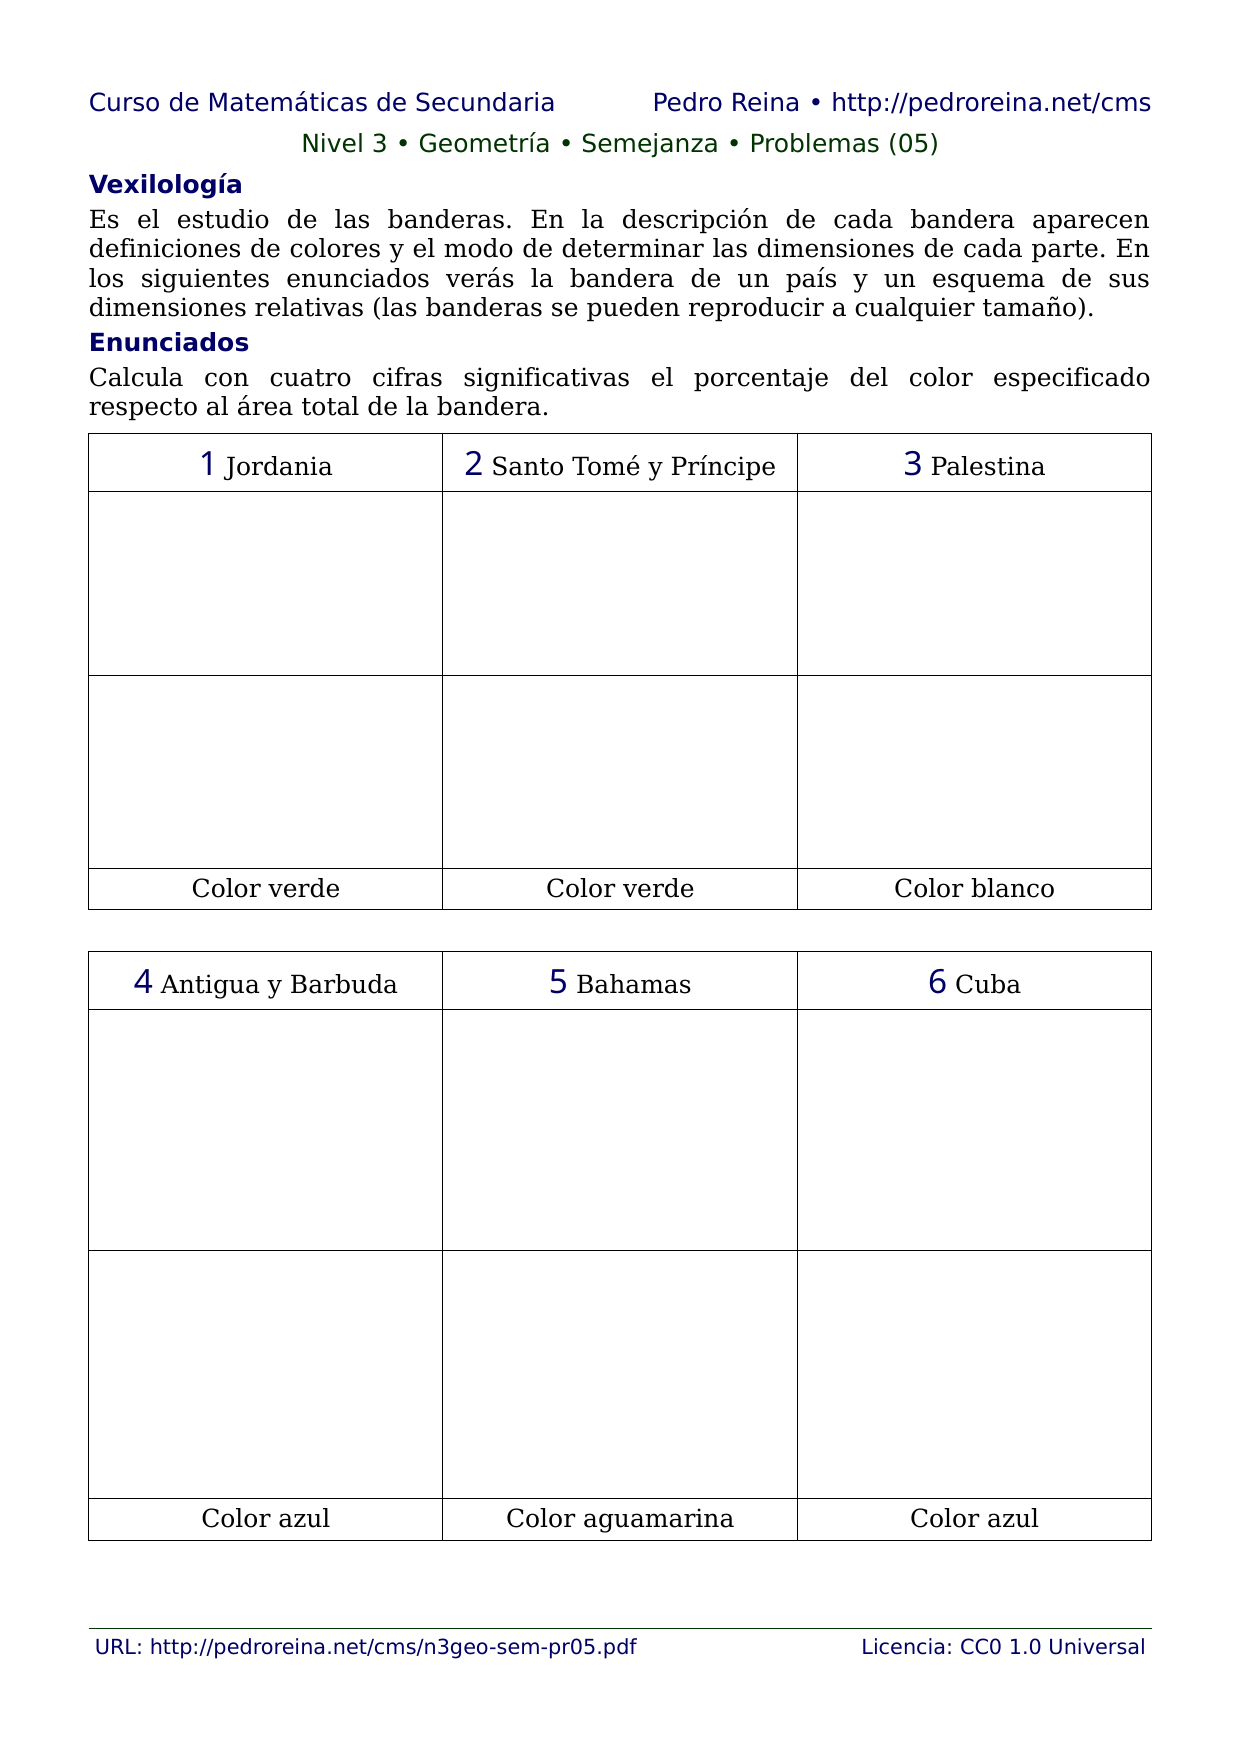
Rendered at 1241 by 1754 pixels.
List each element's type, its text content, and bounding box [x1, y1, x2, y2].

table_header 2 Santo Tomé y Príncipe [443, 434, 797, 491]
table_cell [443, 1010, 797, 1250]
text Calcula con cuatro cifras significativas el porcentaje del color especificado respecto al área total de la bandera. [88, 363, 1152, 422]
table_cell [798, 676, 1151, 867]
table_cell [798, 1010, 1151, 1250]
text Vexilología [88, 170, 1152, 199]
text Enunciados [88, 328, 1152, 357]
table_header 3 Palestina [798, 434, 1151, 491]
table_cell [89, 676, 442, 867]
table_cell Color verde [443, 869, 797, 909]
table_cell [89, 492, 442, 675]
table_header 1 Jordania [89, 434, 442, 491]
table_header 4 Antigua y Barbuda [89, 952, 442, 1009]
table_cell [443, 1251, 797, 1498]
table_cell [798, 492, 1151, 675]
text Curso de Matemáticas de Secundaria Pedro Reina • http://pedroreina.net/cms [88, 88, 1152, 118]
table_cell [798, 1251, 1151, 1498]
table_header 5 Bahamas [443, 952, 797, 1009]
table_cell Color aguamarina [443, 1499, 797, 1539]
text Nivel 3 • Geometría • Semejanza • Problemas (05) [88, 129, 1152, 159]
table_cell [443, 676, 797, 867]
table_cell [443, 492, 797, 675]
table_cell Color blanco [798, 869, 1151, 909]
text Es el estudio de las banderas. En la descripción de cada bandera aparecen definiciones de colores y el modo de determinar las dimensiones de cada parte. En los siguientes enunciados verás la bandera de un país y un esquema de sus dimensiones relativas (las banderas se pueden reproducir a cualquier tamaño). [88, 206, 1152, 322]
table_cell [89, 1010, 442, 1250]
table_cell Color verde [89, 869, 442, 909]
table_cell [89, 1251, 442, 1498]
table_cell Color azul [798, 1499, 1151, 1539]
table_header 6 Cuba [798, 952, 1151, 1009]
table_cell Color azul [89, 1499, 442, 1539]
